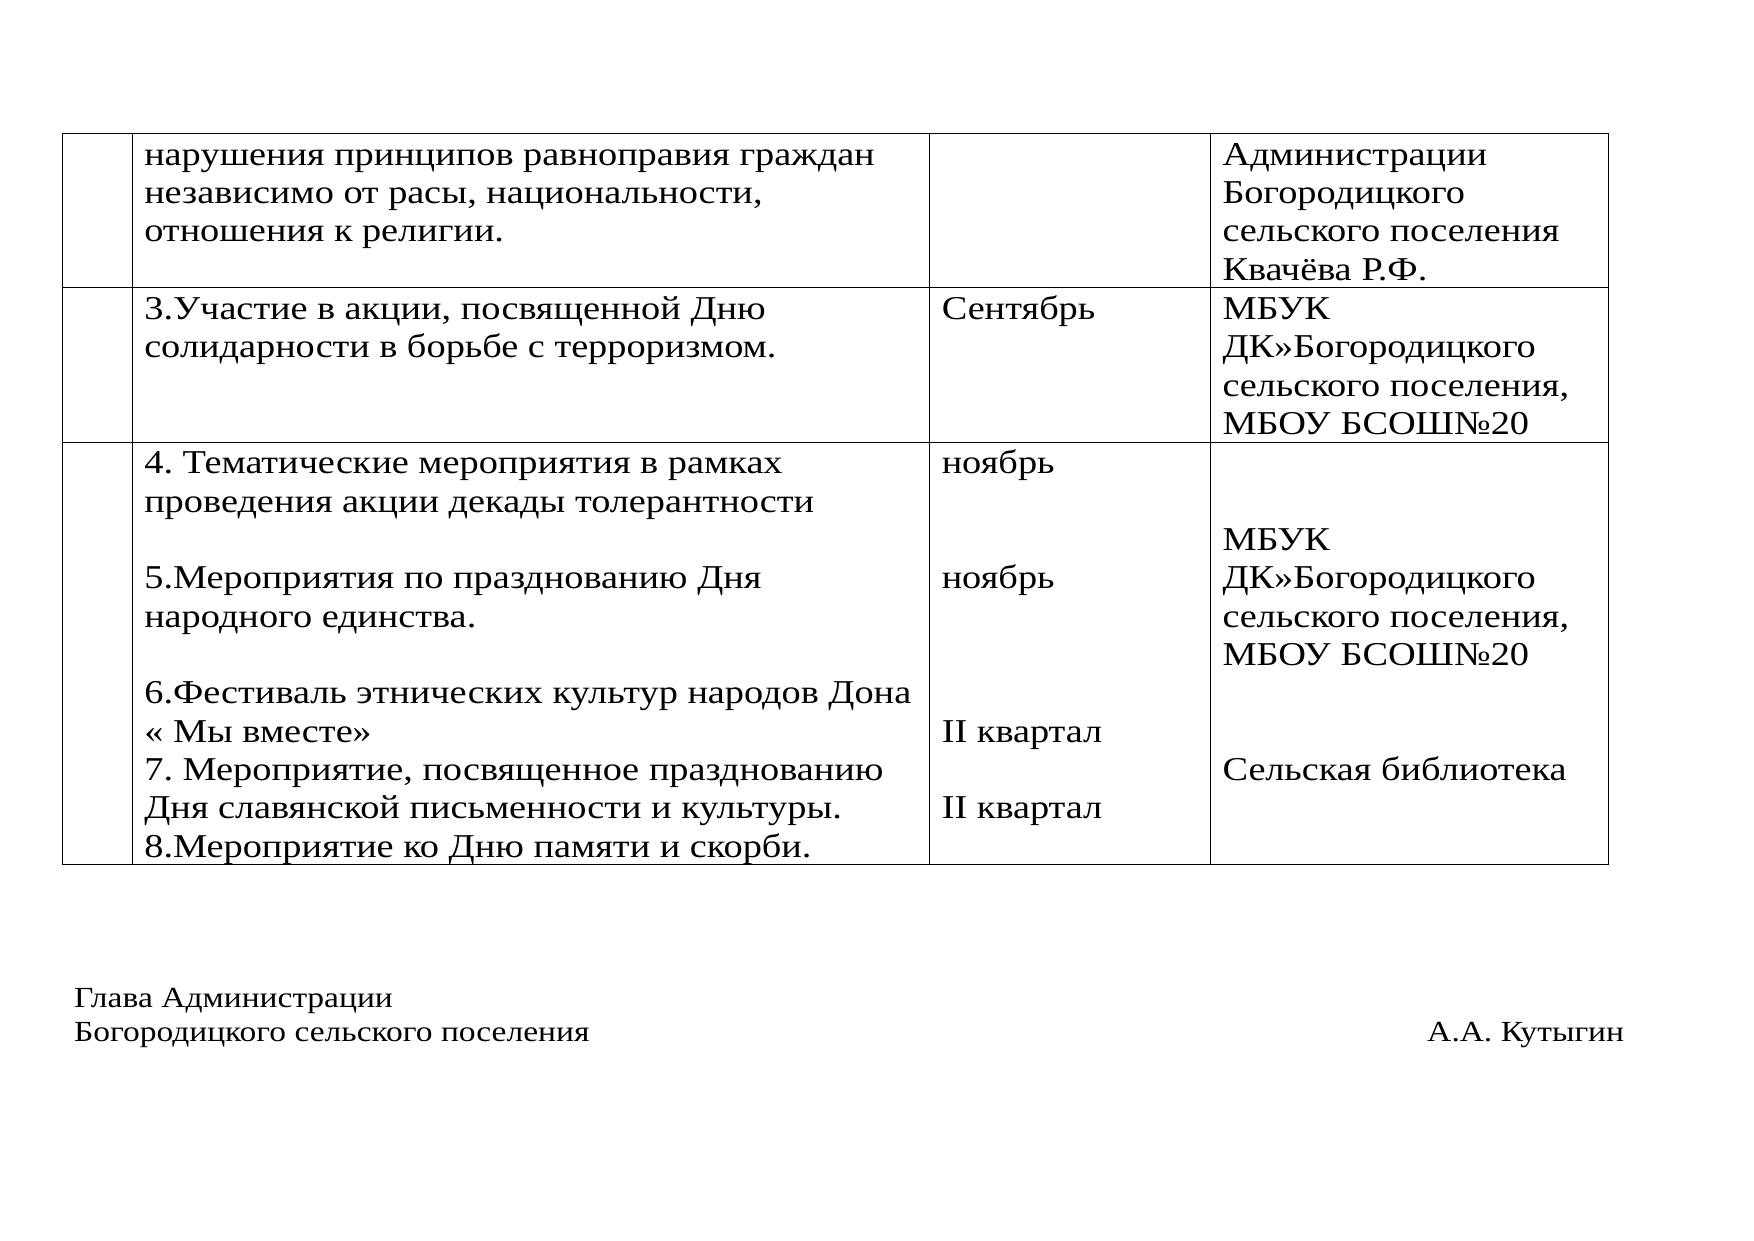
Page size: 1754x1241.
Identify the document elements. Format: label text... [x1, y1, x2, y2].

table_cell МБУК ДК»Богородицкого сельского поселения, МБОУ БСОШ№20 Сельская библиотека [1211, 443, 1608, 864]
table_cell [930, 134, 1210, 287]
table_cell нарушения принципов равноправия граждан независимо от расы, национальности, отношения к религии. [133, 134, 929, 287]
text Богородицкого сельского поселения А.А. Кутыгин [74, 1014, 1680, 1047]
table_cell [63, 134, 132, 287]
table_cell 4. Тематические мероприятия в рамках проведения акции декады толерантности 5.Мероприятия по празднованию Дня народного единства. 6.Фестиваль этнических культур народов Дона « Мы вместе» 7. Мероприятие, посвященное празднованию Дня славянской письменности и культуры. 8.Мероприятие ко Дню памяти и скорби. [133, 443, 929, 864]
table_cell ноябрь ноябрь II квартал II квартал [930, 443, 1210, 864]
table_cell Сентябрь [930, 288, 1210, 442]
text Глава Администрации [74, 980, 1680, 1014]
table_cell [63, 288, 132, 442]
table_cell МБУК ДК»Богородицкого сельского поселения, МБОУ БСОШ№20 [1211, 288, 1608, 442]
table_cell Администрации Богородицкого сельского поселения Квачёва Р.Ф. [1211, 134, 1608, 287]
table_cell 3.Участие в акции, посвященной Дню солидарности в борьбе с терроризмом. [133, 288, 929, 442]
table_cell [63, 443, 132, 864]
